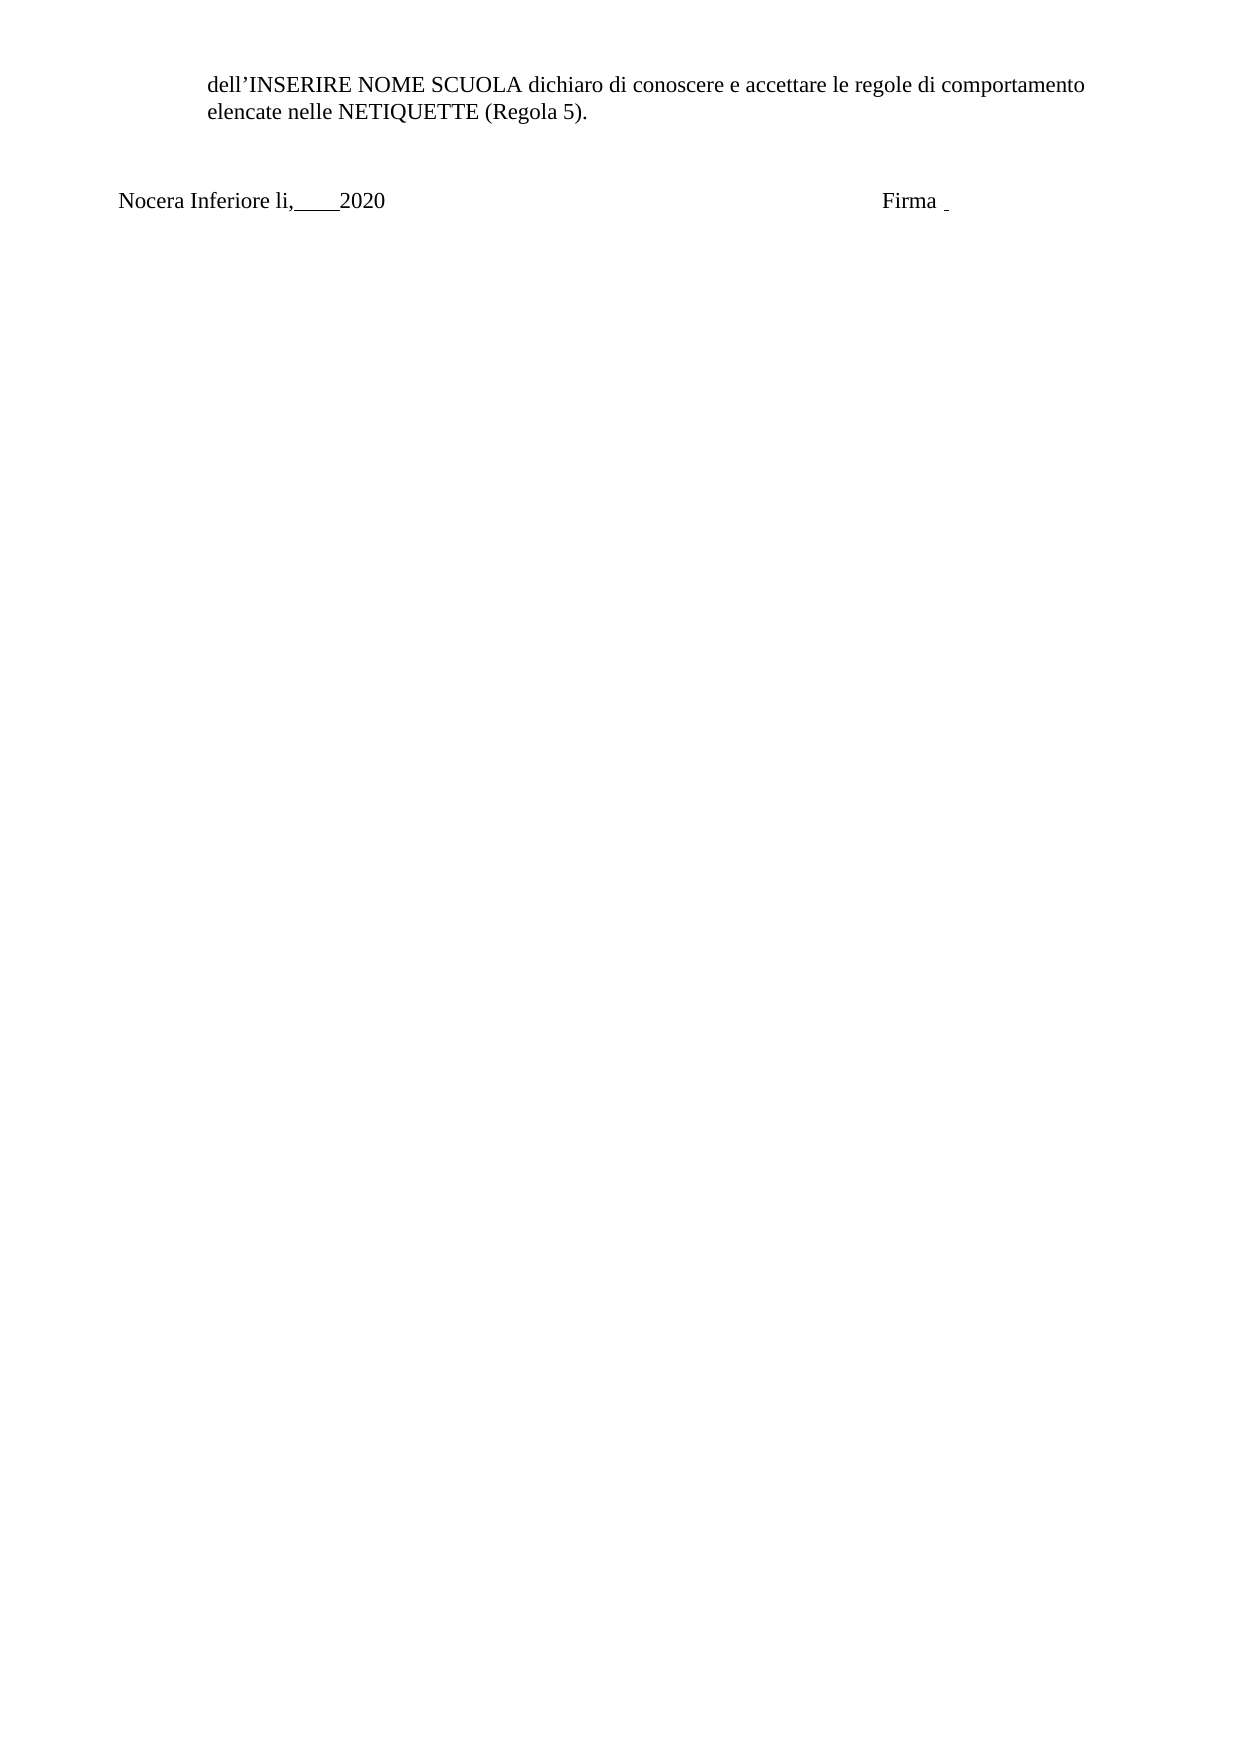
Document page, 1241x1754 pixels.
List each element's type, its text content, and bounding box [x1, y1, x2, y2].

text dell’INSERIRE NOME SCUOLA dichiaro di conoscere e accettare le regole di comportamento elencate nelle NETIQUETTE (Regola 5). [207, 71, 1122, 124]
text Nocera Inferiore li, 2020 Firma [118, 187, 1122, 213]
